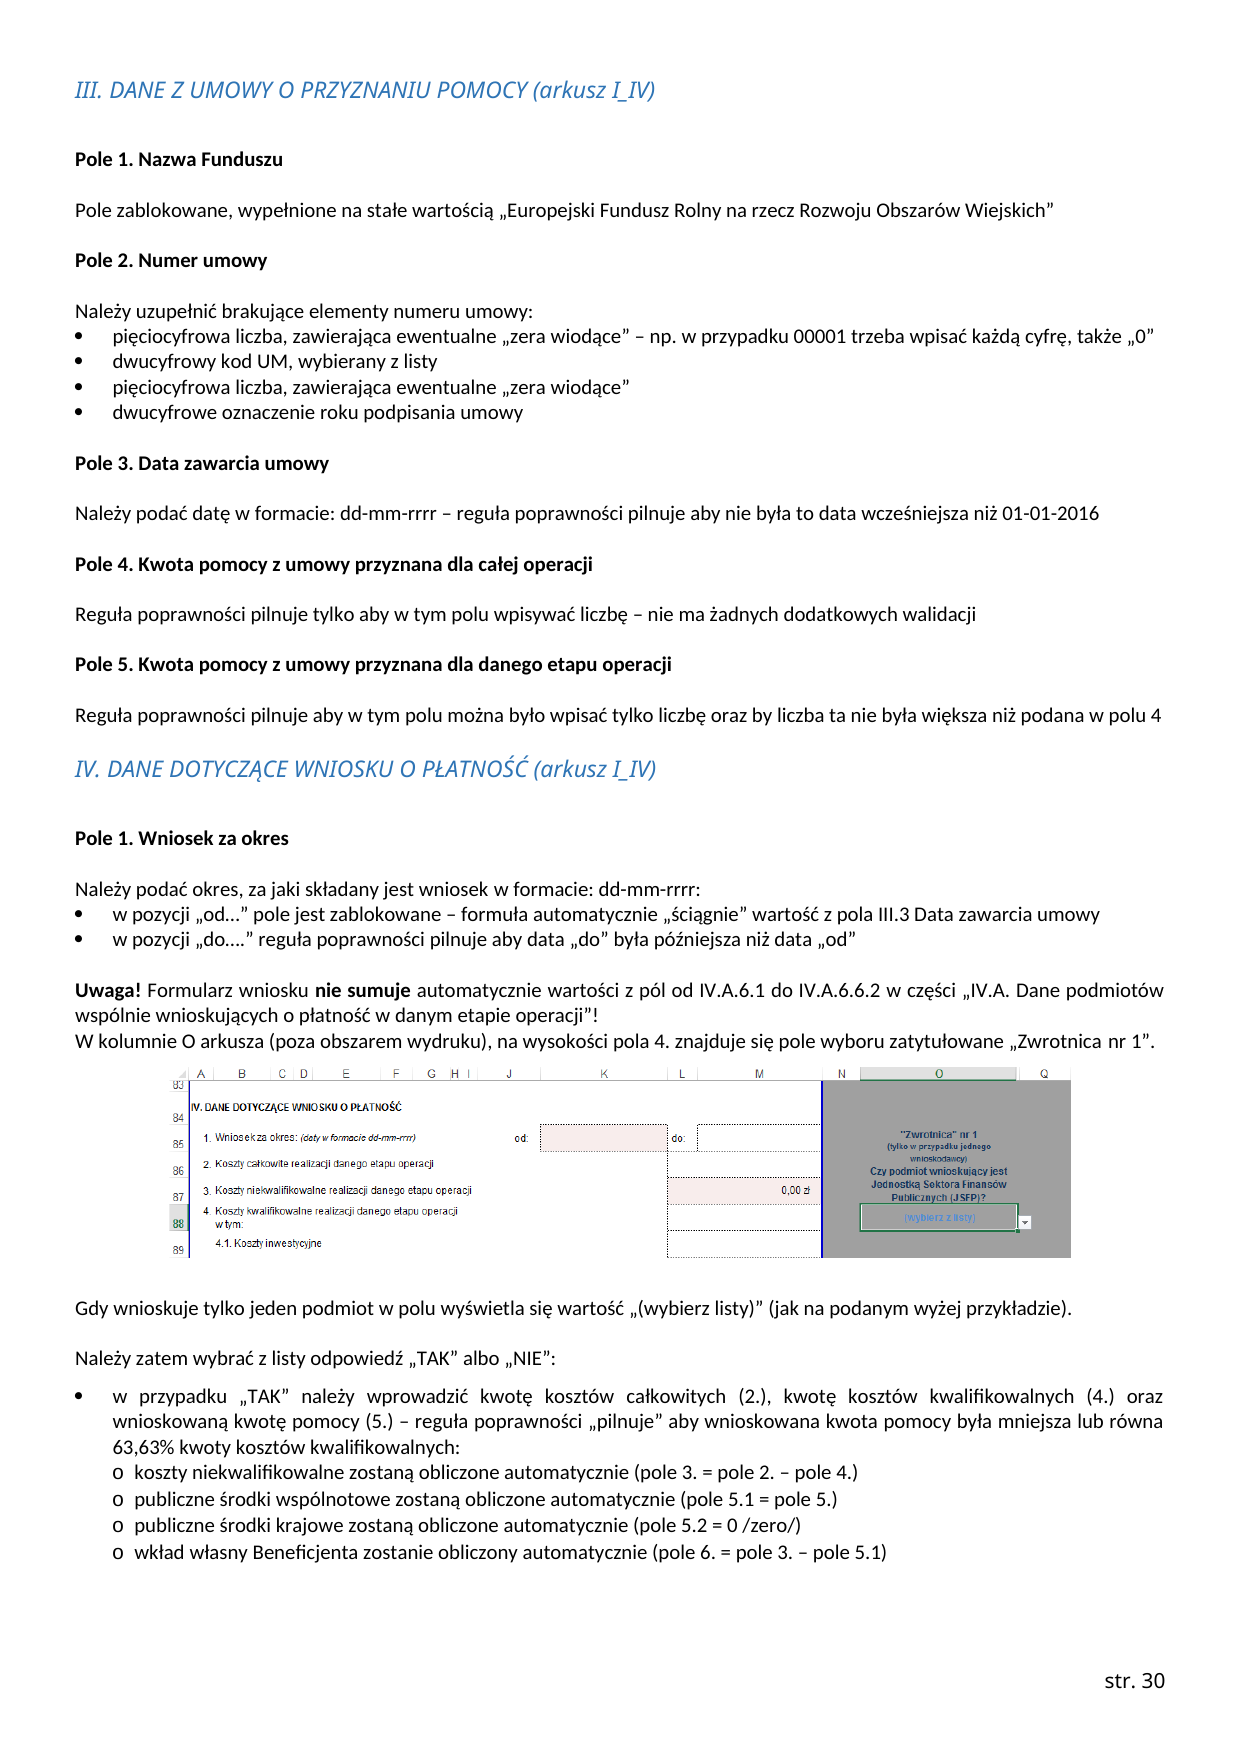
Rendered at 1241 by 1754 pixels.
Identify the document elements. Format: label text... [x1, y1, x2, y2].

text Uwaga! Formularz wniosku nie sumuje automatycznie wartości z pól od IV.A.6.1 do IV.A.6.6.2 w części „IV.A. Dane podmiotów wspólnie wnioskujących o płatność w danym etapie operacji”! [75, 977, 1165, 1028]
text Należy podać datę w formacie: dd-mm-rrrr – reguła poprawności pilnuje aby nie była to data wcześniejsza niż 01-01-2016 [75, 500, 1165, 526]
subtitle IV. DANE DOTYCZĄCE WNIOSKU O PŁATNOŚĆ (arkusz I_IV) [75, 752, 1165, 784]
text Reguła poprawności pilnuje aby w tym polu można było wpisać tylko liczbę oraz by liczba ta nie była większa niż podana w polu 4 [75, 702, 1165, 727]
text Pole 4. Kwota pomocy z umowy przyznana dla całej operacji [75, 551, 1165, 576]
list publiczne środki wspólnotowe zostaną obliczone automatycznie (pole 5.1 = pole 5.) [112, 1486, 1165, 1512]
text Należy podać okres, za jaki składany jest wniosek w formacie: dd-mm-rrrr: [75, 876, 1165, 901]
text Pole 5. Kwota pomocy z umowy przyznana dla danego etapu operacji [75, 652, 1165, 677]
text Pole 2. Numer umowy [75, 247, 1165, 273]
subtitle III. DANE Z UMOWY O PRZYZNANIU POMOCY (arkusz I_IV) [75, 74, 1165, 105]
list Należy zatem wybrać z listy odpowiedź „TAK” albo „NIE”: [75, 1345, 1165, 1371]
text Reguła poprawności pilnuje tylko aby w tym polu wpisywać liczbę – nie ma żadnych dodatkowych walidacji [75, 601, 1165, 627]
list pięciocyfrowa liczba, zawierająca ewentualne „zera wiodące” [75, 374, 1165, 399]
list pięciocyfrowa liczba, zawierająca ewentualne „zera wiodące” – np. w przypadku 00001 trzeba wpisać każdą cyfrę, także „0” [75, 323, 1165, 349]
text Pole 1. Wniosek za okres [75, 825, 1165, 851]
list Gdy wnioskuje tylko jeden podmiot w polu wyświetla się wartość „(wybierz listy)” (jak na podanym wyżej przykładzie). [75, 1295, 1165, 1320]
list W kolumnie O arkusza (poza obszarem wydruku), na wysokości pola 4. znajduje się pole wyboru zatytułowane „Zwrotnica nr 1”. [75, 1028, 1165, 1053]
text Pole 1. Nazwa Funduszu [75, 147, 1165, 172]
list publiczne środki krajowe zostaną obliczone automatycznie (pole 5.2 = 0 /zero/) [112, 1512, 1165, 1539]
list koszty niekwalifikowalne zostaną obliczone automatycznie (pole 3. = pole 2. – pole 4.) [112, 1459, 1165, 1486]
list w przypadku „TAK” należy wprowadzić kwotę kosztów całkowitych (2.), kwotę kosztów kwalifikowalnych (4.) oraz wnioskowaną kwotę pomocy (5.) – reguła poprawności „pilnuje” aby wnioskowana kwota pomocy była mniejsza lub równa 63,63% kwoty kosztów kwalifikowalnych: [75, 1383, 1165, 1459]
list w pozycji „od…” pole jest zablokowane – formuła automatycznie „ściągnie” wartość z pola III.3 Data zawarcia umowy [75, 901, 1165, 927]
list w pozycji „do….” reguła poprawności pilnuje aby data „do” była późniejsza niż data „od” [75, 927, 1165, 952]
text Należy uzupełnić brakujące elementy numeru umowy: [75, 298, 1165, 323]
text Pole 3. Data zawarcia umowy [75, 450, 1165, 475]
list wkład własny Beneficjenta zostanie obliczony automatycznie (pole 6. = pole 3. – pole 5.1) [112, 1539, 1165, 1565]
list dwucyfrowy kod UM, wybierany z listy [75, 349, 1165, 374]
list dwucyfrowe oznaczenie roku podpisania umowy [75, 399, 1165, 425]
list Pole zablokowane, wypełnione na stałe wartością „Europejski Fundusz Rolny na rzecz Rozwoju Obszarów Wiejskich” [75, 197, 1165, 222]
